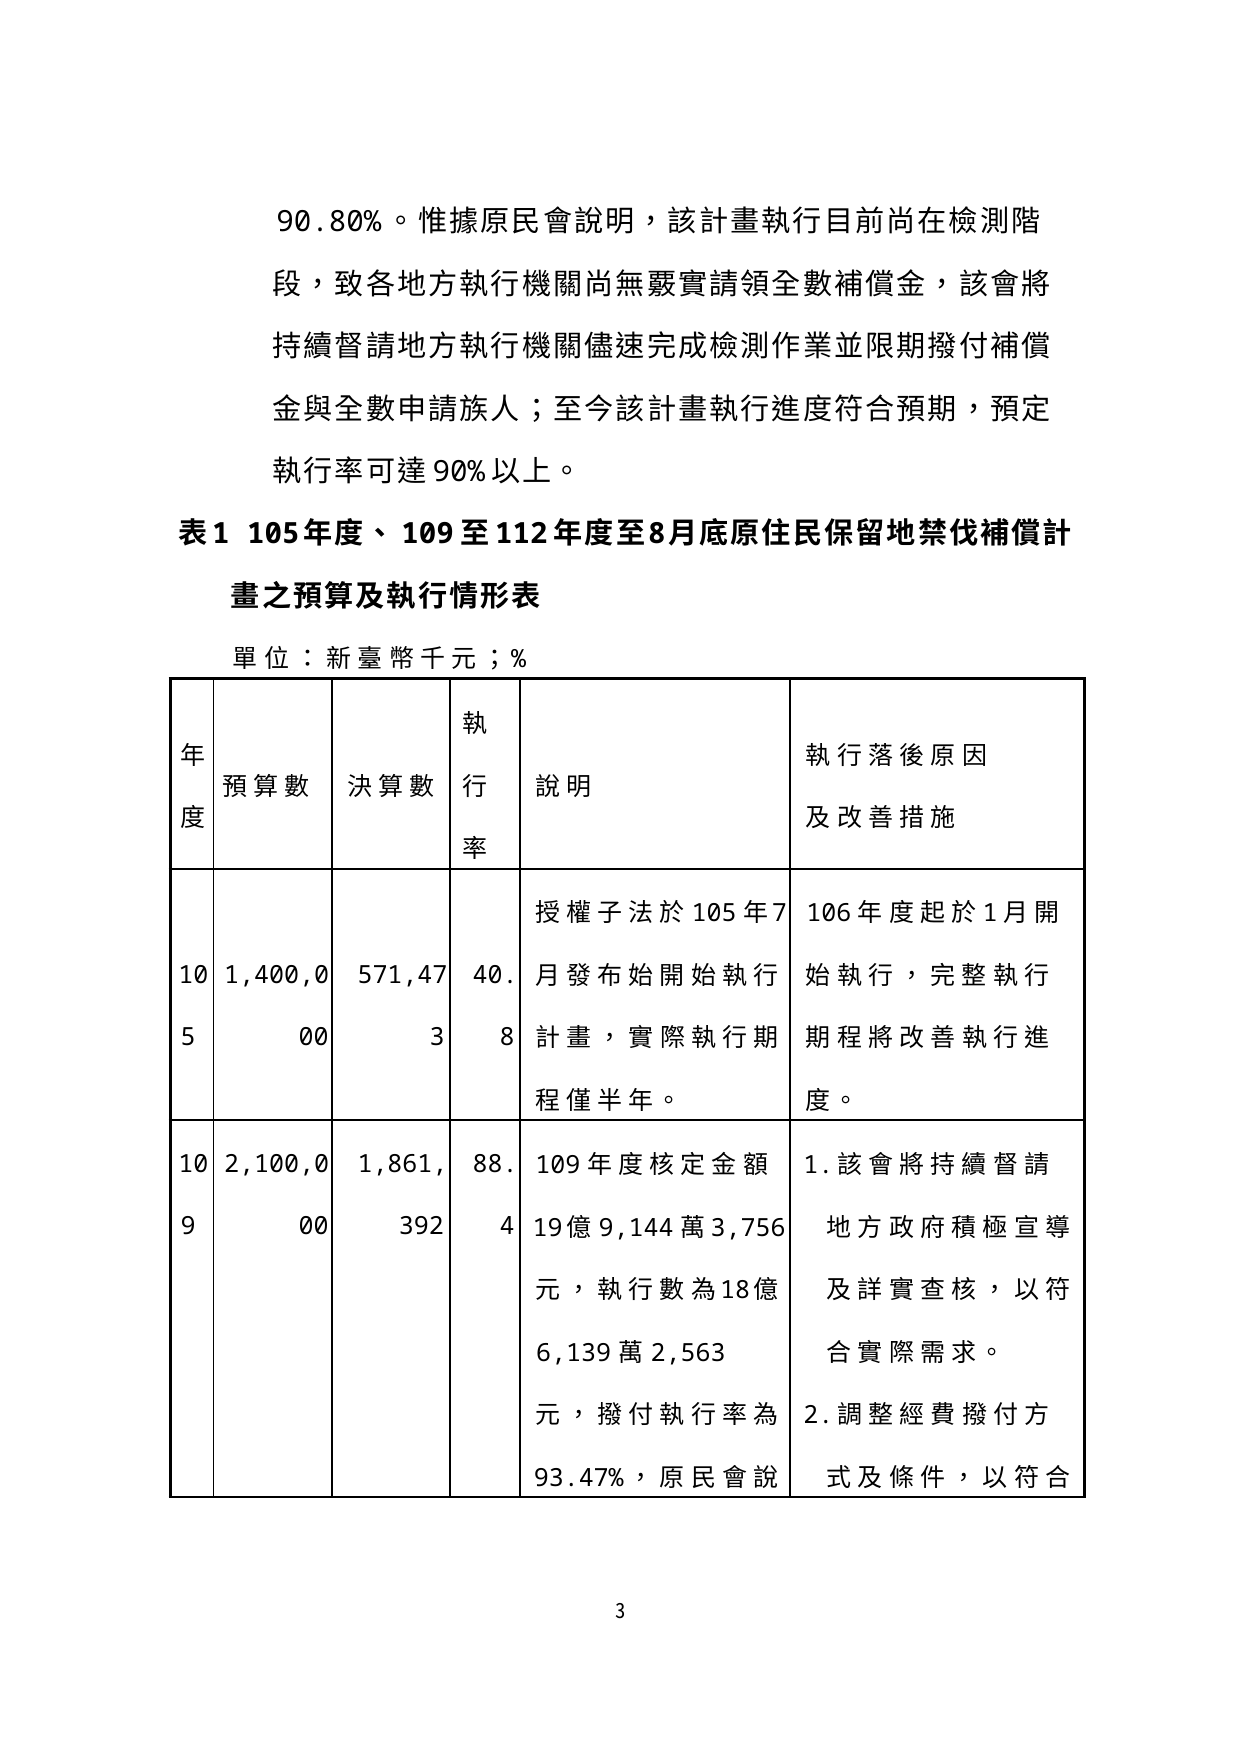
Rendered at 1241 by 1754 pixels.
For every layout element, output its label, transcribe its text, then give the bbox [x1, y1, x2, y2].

table_cell 105 [172, 870, 213, 1119]
table_cell 授權子法於105年7月發布始開始執行計畫，實際執行期程僅半年。 [521, 870, 789, 1119]
table_header 執行率 [451, 680, 519, 868]
table_cell 106年度起於1月開始執行，完整執行期程將改善執行進度。 [791, 870, 1083, 1119]
table_header 執行落後原因 及改善措施 [791, 680, 1083, 868]
table_cell 88.4 [451, 1121, 519, 1496]
table_cell 40.8 [451, 870, 519, 1119]
table_header 決算數 [333, 680, 449, 868]
table_header 預算數 [214, 680, 331, 868]
table_header 說明 [521, 680, 789, 868]
table_cell 1,400,000 [214, 870, 331, 1119]
table_cell 1,861,392 [333, 1121, 449, 1496]
table_cell 109 [172, 1121, 213, 1496]
text 90.80%。惟據原民會說明，該計畫執行目前尚在檢測階段，致各地方執行機關尚無覈實請領全數補償金，該會將持續督請地方執行機關儘速完成檢測作業並限期撥付補償金與全數申請族人；至今該計畫執行進度符合預期，預定執行率可達90%以上。 [266, 177, 1063, 490]
table_cell 1.該會將持續督請地方政府積極宣導及詳實查核，以符合實際需求。 2.調整經費撥付方式及條件，以符合 [791, 1121, 1083, 1496]
table_header 年度 [172, 680, 213, 868]
table_cell 571,473 [333, 870, 449, 1119]
table_cell 109年度核定金額19億9,144萬3,756元，執行數為18億6,139萬2,563元，撥付執行率為93.47%，原民會說 [521, 1121, 789, 1496]
text 表1 105年度、109至112年度至8月底原住民保留地禁伐補償計畫之預算及執行情形表 單位：新臺幣千元；% [163, 490, 1082, 677]
table_cell 2,100,000 [214, 1121, 331, 1496]
